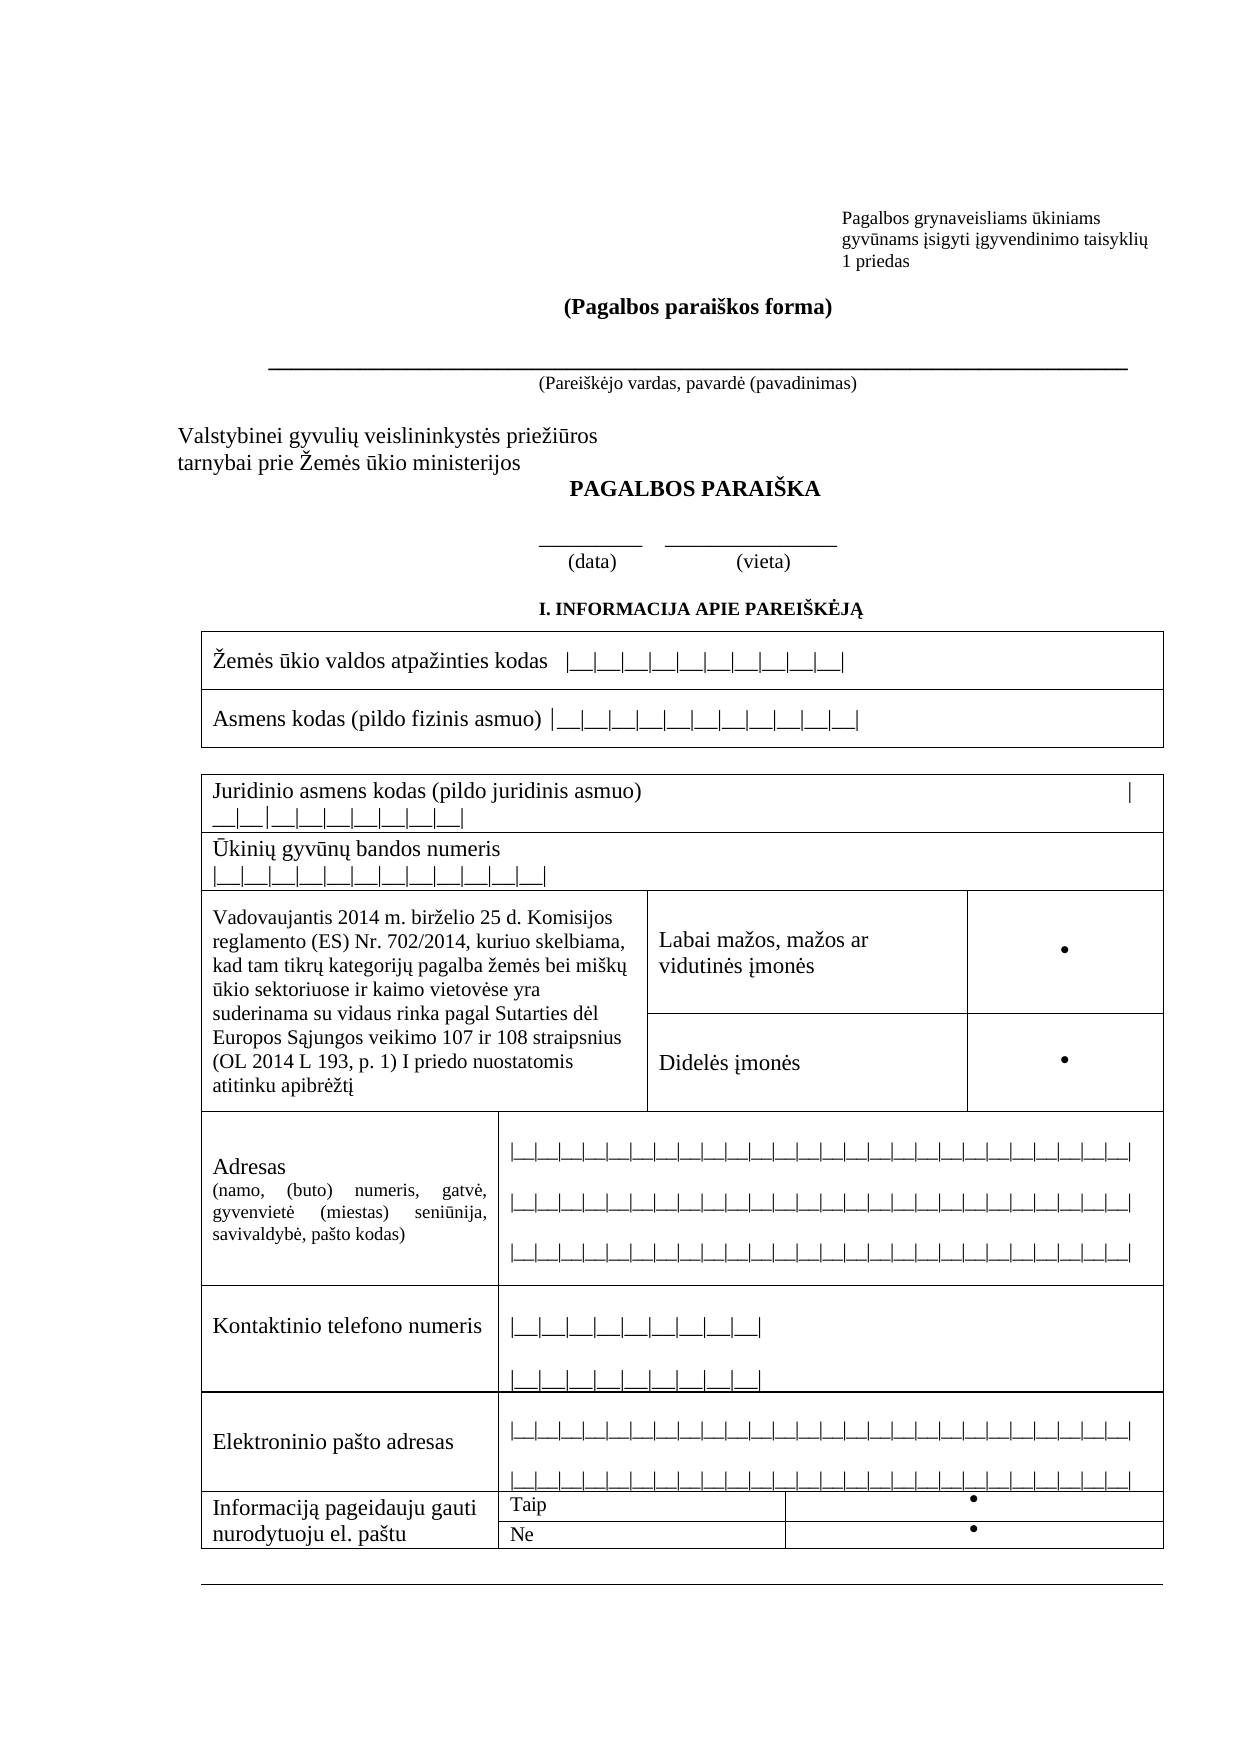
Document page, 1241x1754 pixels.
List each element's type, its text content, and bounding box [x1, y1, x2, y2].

table_header Žemės ūkio valdos atpažinties kodas |__|__|__|__|__|__|__|__|__|__| [202, 632, 1163, 689]
table_cell [201, 1549, 1163, 1584]
text (Pagalbos paraiškos forma) [252, 293, 1144, 319]
table_cell  [786, 1522, 1163, 1548]
table_cell Informaciją pageidauju gauti nurodytuoju el. paštu [202, 1492, 498, 1548]
table_cell  [968, 891, 1163, 1013]
table_cell  [786, 1492, 1163, 1521]
table_cell Ūkinių gyvūnų bandos numeris |__|__|__|__|__|__|__|__|__|__|__|__| [202, 833, 1163, 889]
text PAGALBOS PARAIŠKA [252, 475, 1144, 501]
table_cell Kontaktinio telefono numeris [202, 1286, 498, 1391]
text (Pareiškėjo vardas, pavardė (pavadinimas) [252, 372, 1144, 393]
table_cell Didelės įmonės [648, 1014, 967, 1111]
table_header Juridinio asmens kodas (pildo juridinis asmuo) |__|____|__|__|__|__|__|__| [202, 775, 1163, 832]
table_cell Asmens kodas (pildo fizinis asmuo) __|__|__|__|__|__|__|__|__|__|__| [202, 690, 1163, 747]
table_cell Adresas (namo, (buto) numeris, gatvė, gyvenvietė (miestas) seniūnija, savivaldybė, pašto kodas) [202, 1112, 498, 1285]
table_cell Vadovaujantis 2014 m. birželio 25 d. Komisijos reglamento (ES) Nr. 702/2014, kuriuo skelbiama, kad tam tikrų kategorijų pagalba žemės bei miškų ūkio sektoriuose ir kaimo vietovėse yra suderinama su vidaus rinka pagal Sutarties dėl Europos Sąjungos veikimo 107 ir 108 straipsnius (OL 2014 L 193, p. 1) I priedo nuostatomis atitinku apibrėžtį [202, 891, 647, 1111]
table_cell |__|__|__|__|__|__|__|__|__| |__|__|__|__|__|__|__|__|__| [499, 1286, 1163, 1391]
text 1 priedas [842, 250, 1181, 271]
table_cell Elektroninio pašto adresas [202, 1393, 498, 1491]
text Pagalbos grynaveisliams ūkiniams gyvūnams įsigyti įgyvendinimo taisyklių [842, 207, 1181, 250]
text tarnybai prie Žemės ūkio ministerijos [177, 449, 1144, 475]
table_cell Ne [499, 1522, 785, 1548]
table_cell Labai mažos, mažos ar vidutinės įmonės [648, 891, 967, 1013]
text ___________________________________________________________________________ [252, 346, 1144, 372]
text _________ _______________ [177, 523, 1181, 549]
table_cell |__|__|__|__|__|__|__|__|__|__|__|__|__|__|__|__|__|__|__|__|__|__|__|__|__|__| |__|__|__|__|__|__|__|__|__|__|__|__|__|__|__|__|__|__|__|__|__|__|__|__|__|__| [499, 1393, 1163, 1491]
text I. INFORMACIJA APIE PAREIŠKĖJĄ [207, 597, 1181, 619]
table_cell Taip [499, 1492, 785, 1521]
table_cell  [968, 1014, 1163, 1111]
table_cell |__|__|__|__|__|__|__|__|__|__|__|__|__|__|__|__|__|__|__|__|__|__|__|__|__|__| |__|__|__|__|__|__|__|__|__|__|__|__|__|__|__|__|__|__|__|__|__|__|__|__|__|__| |__|__|__|__|__|__|__|__|__|__|__|__|__|__|__|__|__|__|__|__|__|__|__|__|__|__| [499, 1112, 1163, 1285]
text Valstybinei gyvulių veislininkystės priežiūros [177, 422, 1144, 449]
text (data) (vieta) [177, 549, 1181, 573]
